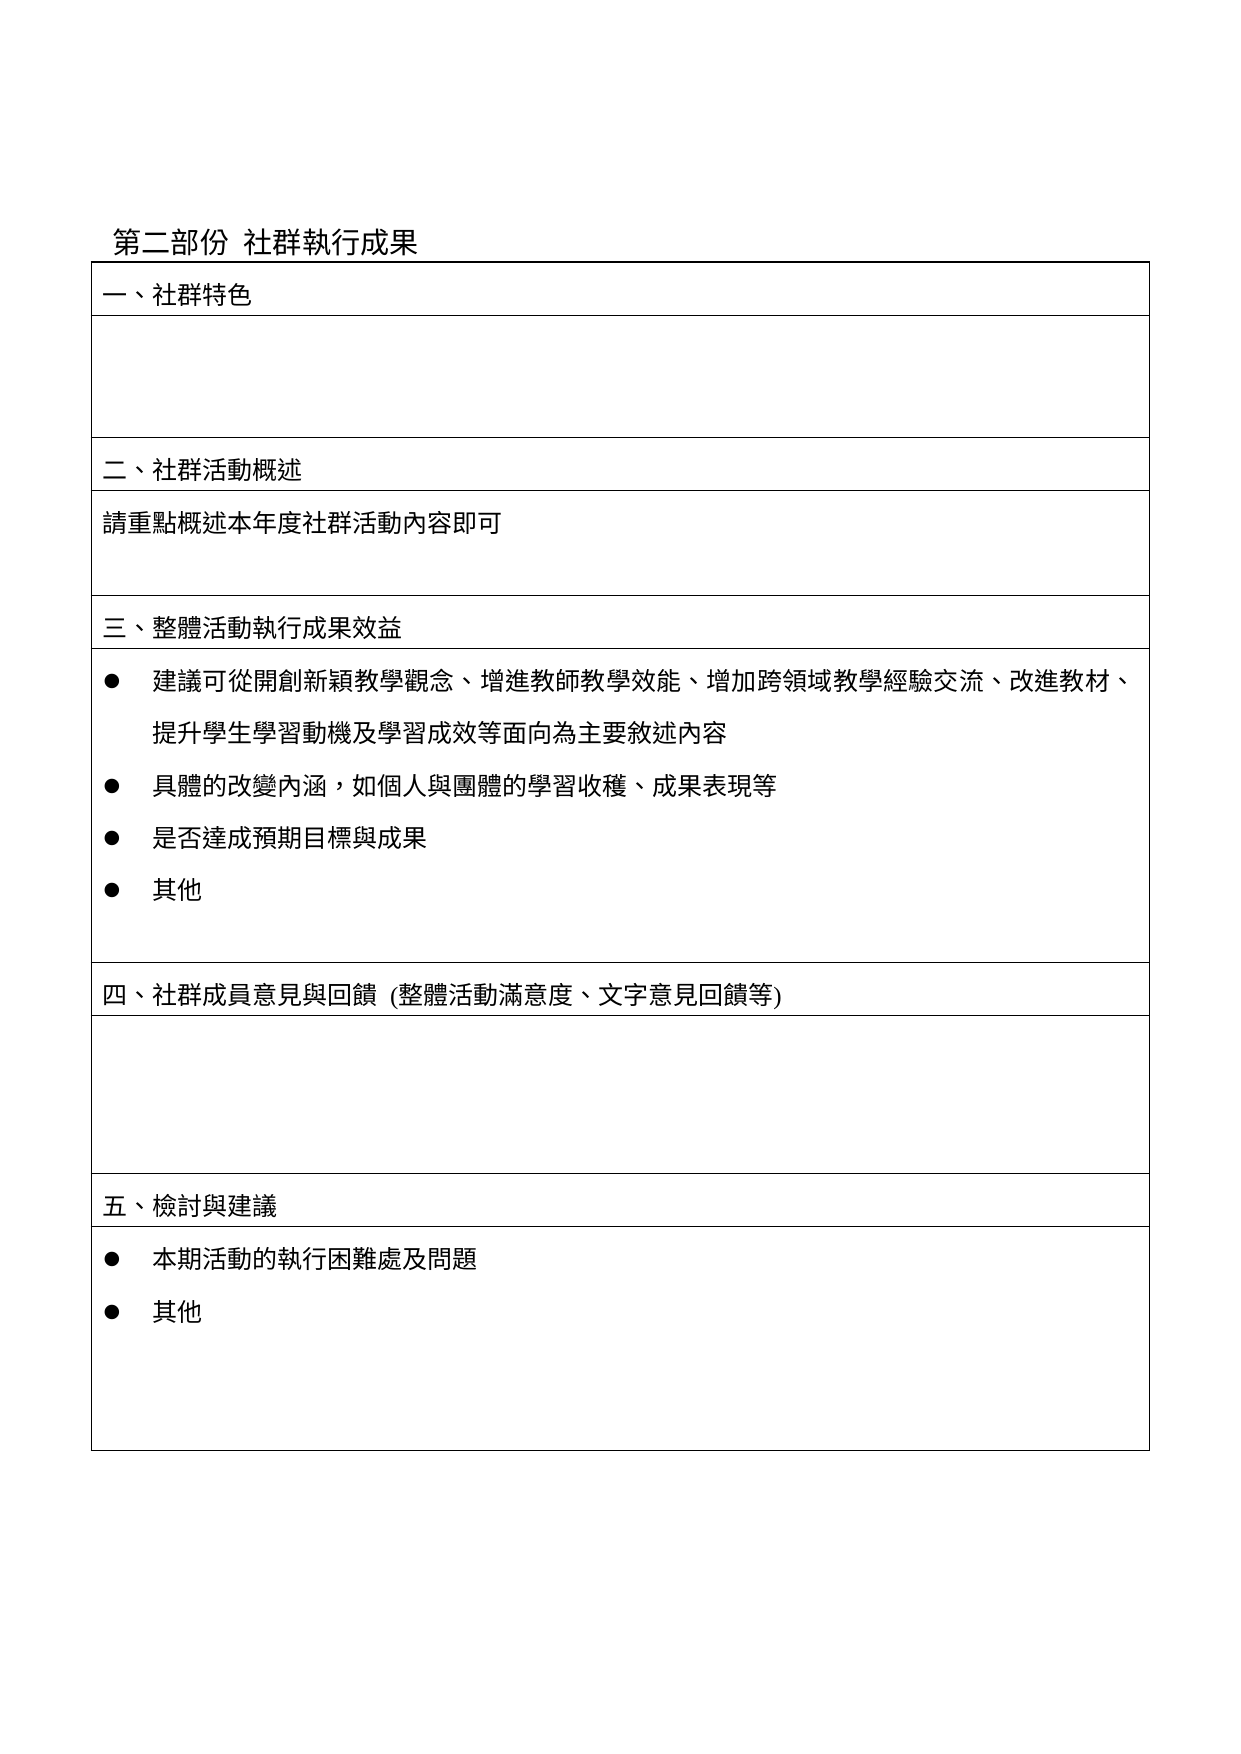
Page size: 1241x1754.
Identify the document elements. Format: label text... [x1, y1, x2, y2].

table_cell 三、整體活動執行成果效益 [92, 596, 1149, 648]
table_cell 建議可從開創新穎教學觀念、增進教師教學效能、增加跨領域教學經驗交流、改進教材、提升學生學習動機及學習成效等面向為主要敘述內容 具體的改變內涵，如個人與團體的學習收穫、成果表現等 是否達成預期目標與成果 其他 [92, 649, 1149, 962]
table_cell [92, 1016, 1149, 1173]
table_cell 請重點概述本年度社群活動內容即可 [92, 491, 1149, 595]
table_cell 四、社群成員意見與回饋 (整體活動滿意度、文字意見回饋等) [92, 963, 1149, 1015]
table_header 一、社群特色 [92, 263, 1149, 314]
table_cell [92, 316, 1149, 437]
text 第二部份 社群執行成果 [112, 199, 1128, 261]
table_cell 本期活動的執行困難處及問題 其他 [92, 1227, 1149, 1450]
table_cell 五、檢討與建議 [92, 1174, 1149, 1226]
table_cell 二、社群活動概述 [92, 438, 1149, 490]
